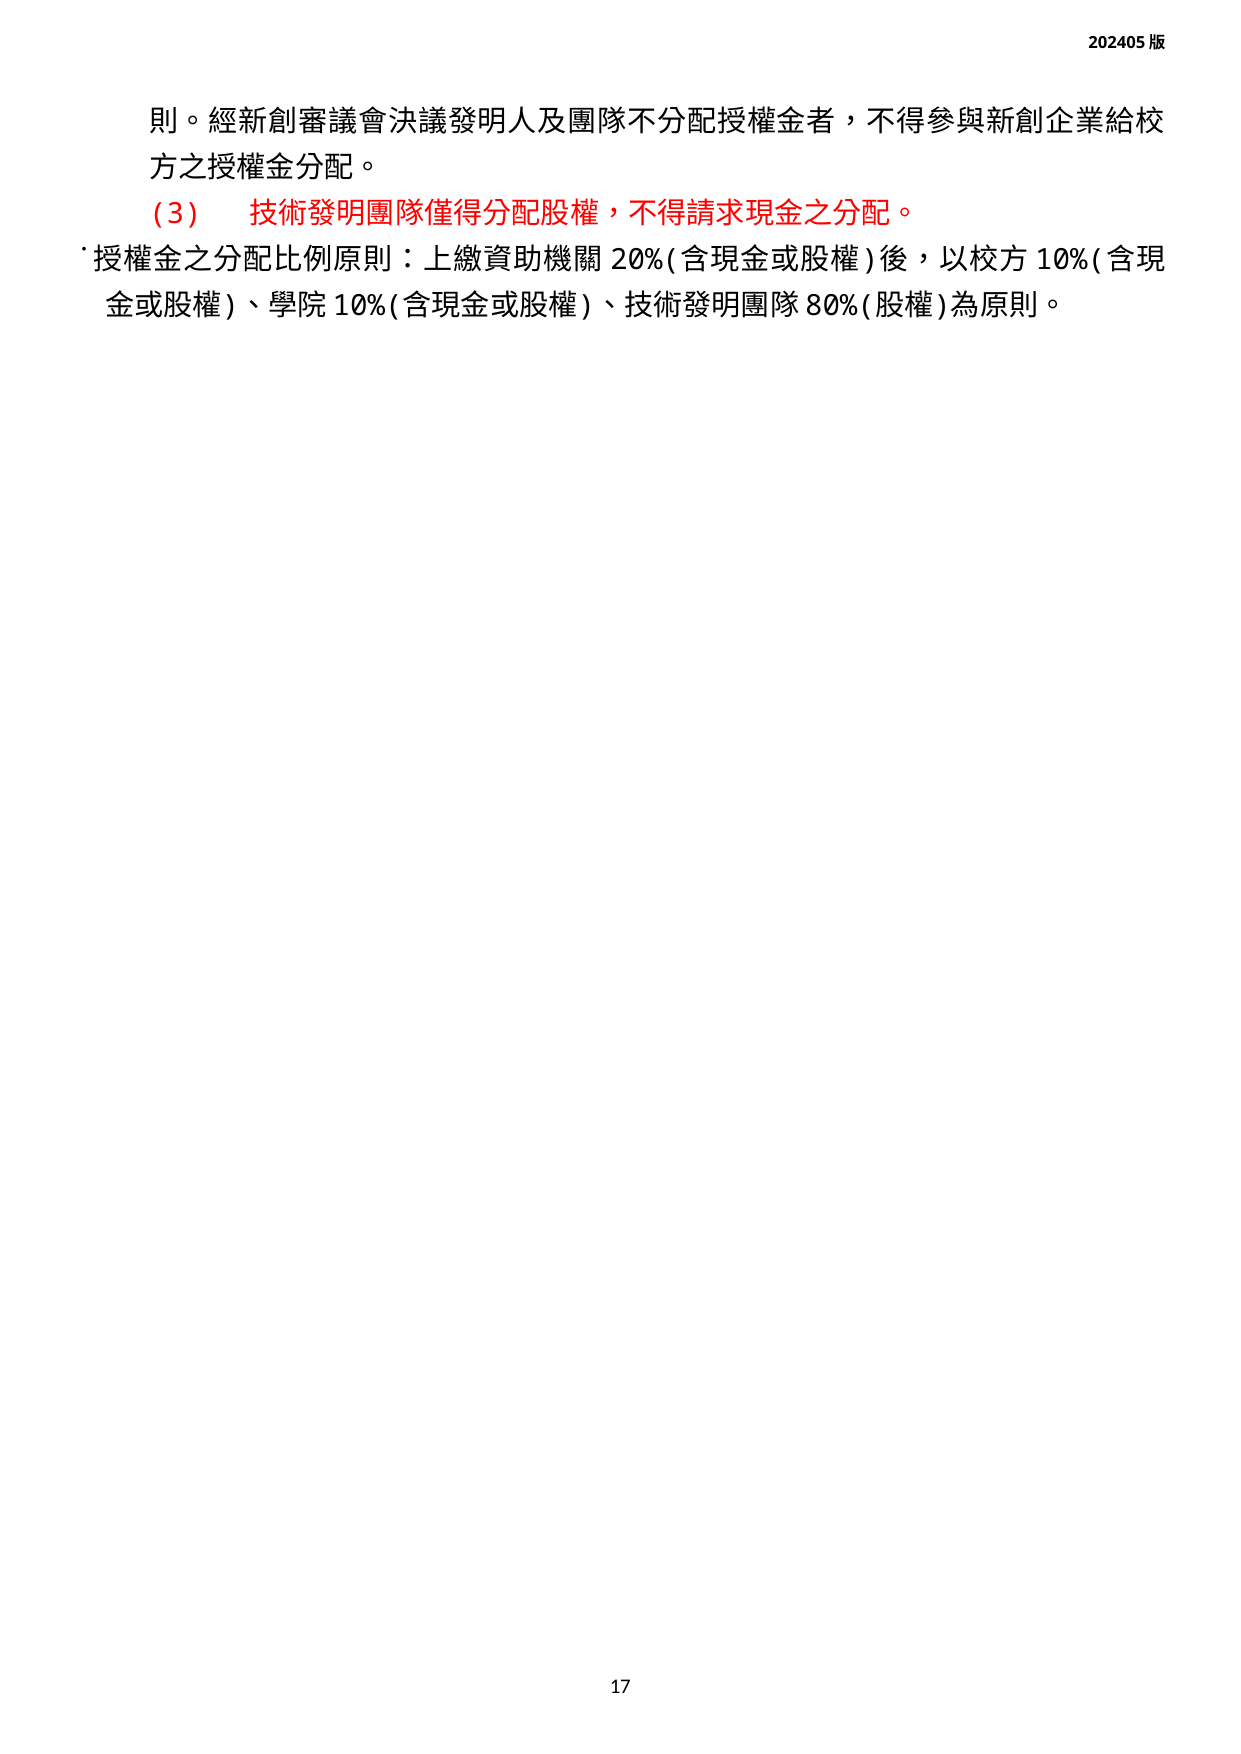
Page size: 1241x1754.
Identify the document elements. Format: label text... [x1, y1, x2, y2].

text ˙授權金之分配比例原則：上繳資助機關20%(含現金或股權)後，以校方10%(含現金或股權)、學院10%(含現金或股權)、技術發明團隊80%(股權)為原則。 [75, 233, 1165, 324]
list 技術發明團隊僅得分配股權，不得請求現金之分配。 [149, 187, 1165, 233]
list 則。經新創審議會決議發明人及團隊不分配授權金者，不得參與新創企業給校方之授權金分配。 [149, 95, 1165, 187]
